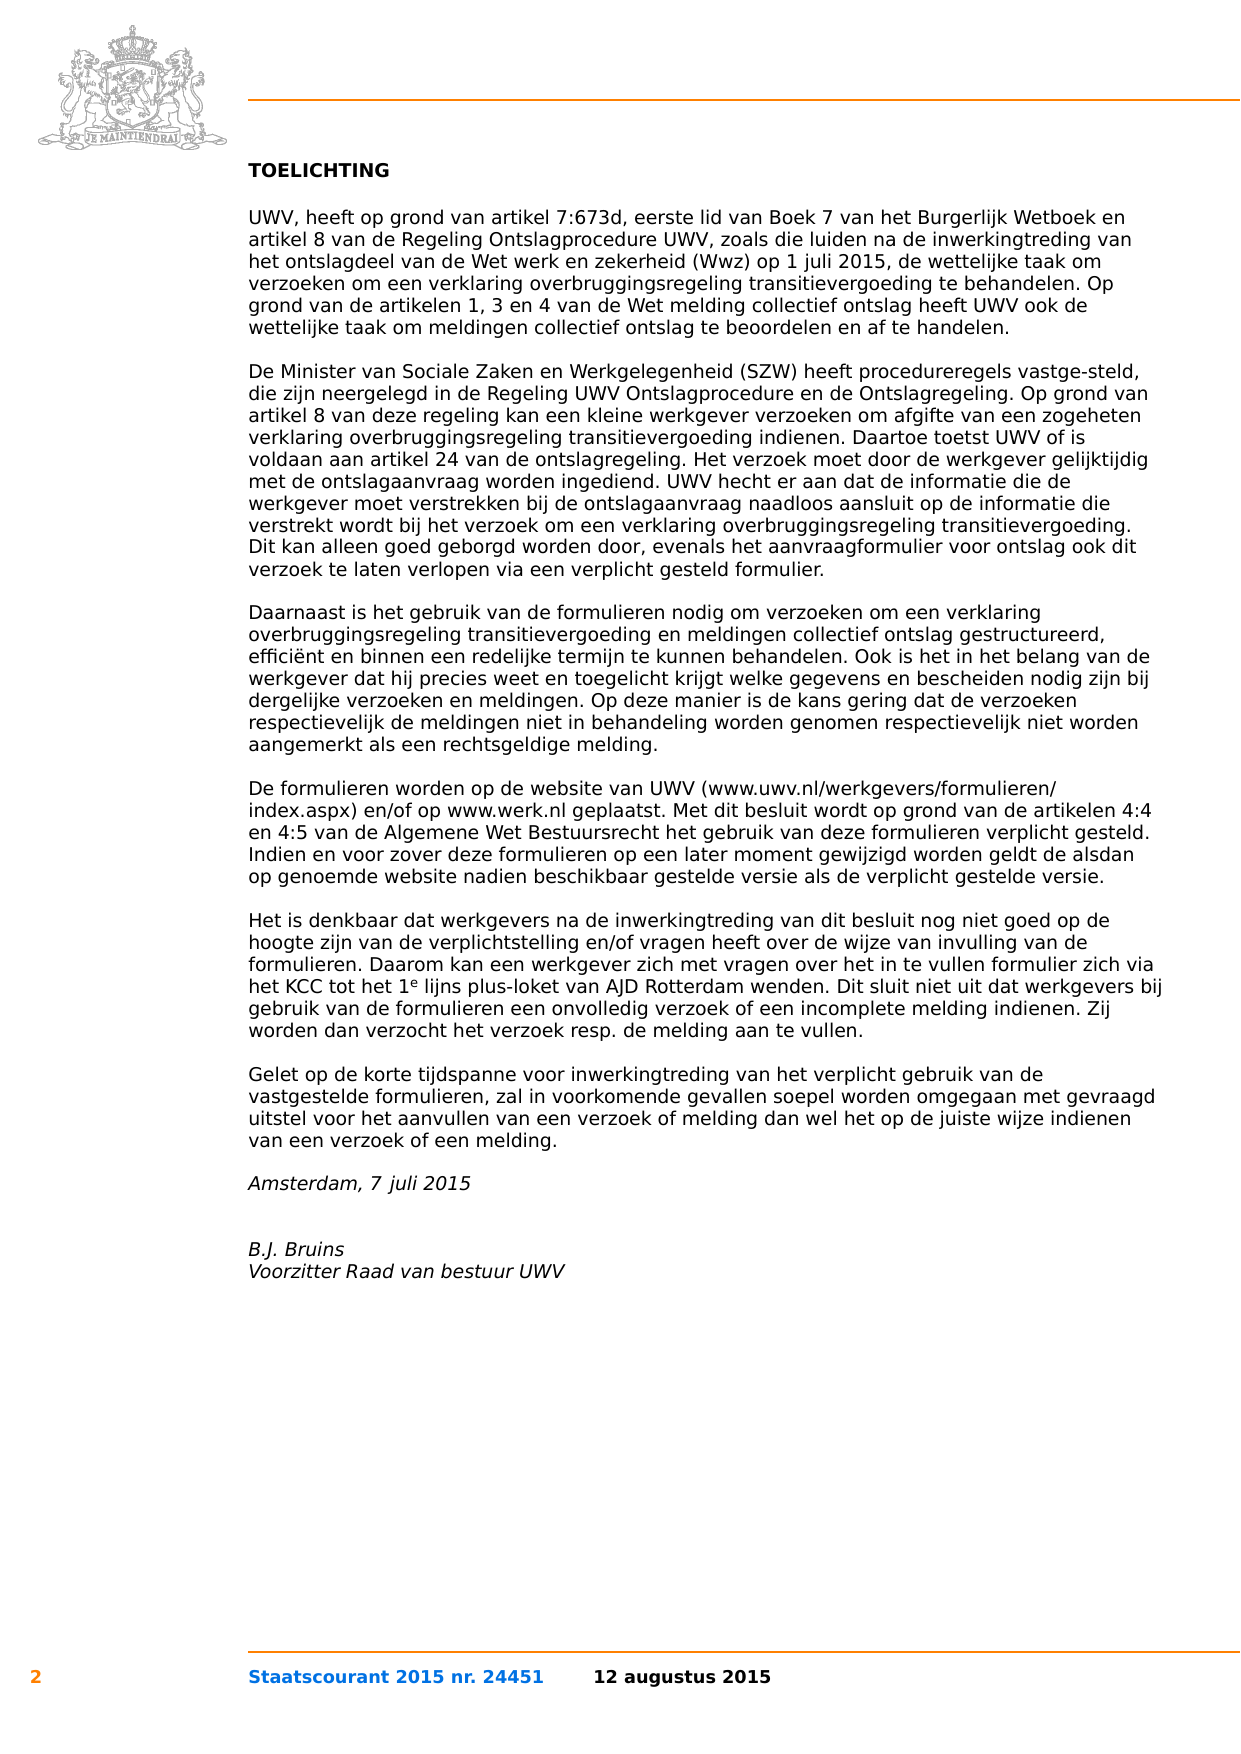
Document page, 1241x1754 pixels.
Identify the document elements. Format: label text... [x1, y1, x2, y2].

text Gelet op de korte tijdspanne voor inwerkingtreding van het verplicht gebruik van de vastgestelde formulieren, zal in voorkomende gevallen soepel worden omgegaan met gevraagd uitstel voor het aanvullen van een verzoek of melding dan wel het op de juiste wijze indienen van een verzoek of een melding. [248, 1063, 1163, 1151]
text De Minister van Sociale Zaken en Werkgelegenheid (SZW) heeft procedureregels vastge-steld, die zijn neergelegd in de Regeling UWV Ontslagprocedure en de Ontslagregeling. Op grond van artikel 8 van deze regeling kan een kleine werkgever verzoeken om afgifte van een zogeheten verklaring overbruggingsregeling transitievergoeding indienen. Daartoe toetst UWV of is voldaan aan artikel 24 van de ontslagregeling. Het verzoek moet door de werkgever gelijktijdig met de ontslagaanvraag worden ingediend. UWV hecht er aan dat de informatie die de werkgever moet verstrekken bij de ontslagaanvraag naadloos aansluit op de informatie die verstrekt wordt bij het verzoek om een verklaring overbruggingsregeling transitievergoeding. Dit kan alleen goed geborgd worden door, evenals het aanvraagformulier voor ontslag ook dit verzoek te laten verlopen via een verplicht gesteld formulier. [248, 361, 1163, 580]
text Daarnaast is het gebruik van de formulieren nodig om verzoeken om een verklaring overbruggingsregeling transitievergoeding en meldingen collectief ontslag gestructureerd, efficiënt en binnen een redelijke termijn te kunnen behandelen. Ook is het in het belang van de werkgever dat hij precies weet en toegelicht krijgt welke gegevens en bescheiden nodig zijn bij dergelijke verzoeken en meldingen. Op deze manier is de kans gering dat de verzoeken respectievelijk de meldingen niet in behandeling worden genomen respectievelijk niet worden aangemerkt als een rechtsgeldige melding. [248, 602, 1163, 756]
picture [38, 25, 227, 150]
text B.J. Bruins Voorzitter Raad van bestuur UWV [248, 1217, 1163, 1283]
text De formulieren worden op de website van UWV (www.uwv.nl/werkgevers/formulieren/ index.aspx) en/of op www.werk.nl geplaatst. Met dit besluit wordt op grond van de artikelen 4:4 en 4:5 van de Algemene Wet Bestuursrecht het gebruik van deze formulieren verplicht gesteld. Indien en voor zover deze formulieren op een later moment gewijzigd worden geldt de alsdan op genoemde website nadien beschikbaar gestelde versie als de verplicht gestelde versie. [248, 778, 1163, 888]
text Amsterdam, 7 juli 2015 [248, 1173, 1163, 1195]
text Het is denkbaar dat werkgevers na de inwerkingtreding van dit besluit nog niet goed op de hoogte zijn van de verplichtstelling en/of vragen heeft over de wijze van invulling van de formulieren. Daarom kan een werkgever zich met vragen over het in te vullen formulier zich via het KCC tot het 1e lijns plus-loket van AJD Rotterdam wenden. Dit sluit niet uit dat werkgevers bij gebruik van de formulieren een onvolledig verzoek of een incomplete melding indienen. Zij worden dan verzocht het verzoek resp. de melding aan te vullen. [248, 910, 1163, 1042]
subtitle TOELICHTING [248, 160, 1163, 182]
text UWV, heeft op grond van artikel 7:673d, eerste lid van Boek 7 van het Burgerlijk Wetboek en artikel 8 van de Regeling Ontslagprocedure UWV, zoals die luiden na de inwerkingtreding van het ontslagdeel van de Wet werk en zekerheid (Wwz) op 1 juli 2015, de wettelijke taak om verzoeken om een verklaring overbruggingsregeling transitievergoeding te behandelen. Op grond van de artikelen 1, 3 en 4 van de Wet melding collectief ontslag heeft UWV ook de wettelijke taak om meldingen collectief ontslag te beoordelen en af te handelen. [248, 207, 1163, 339]
